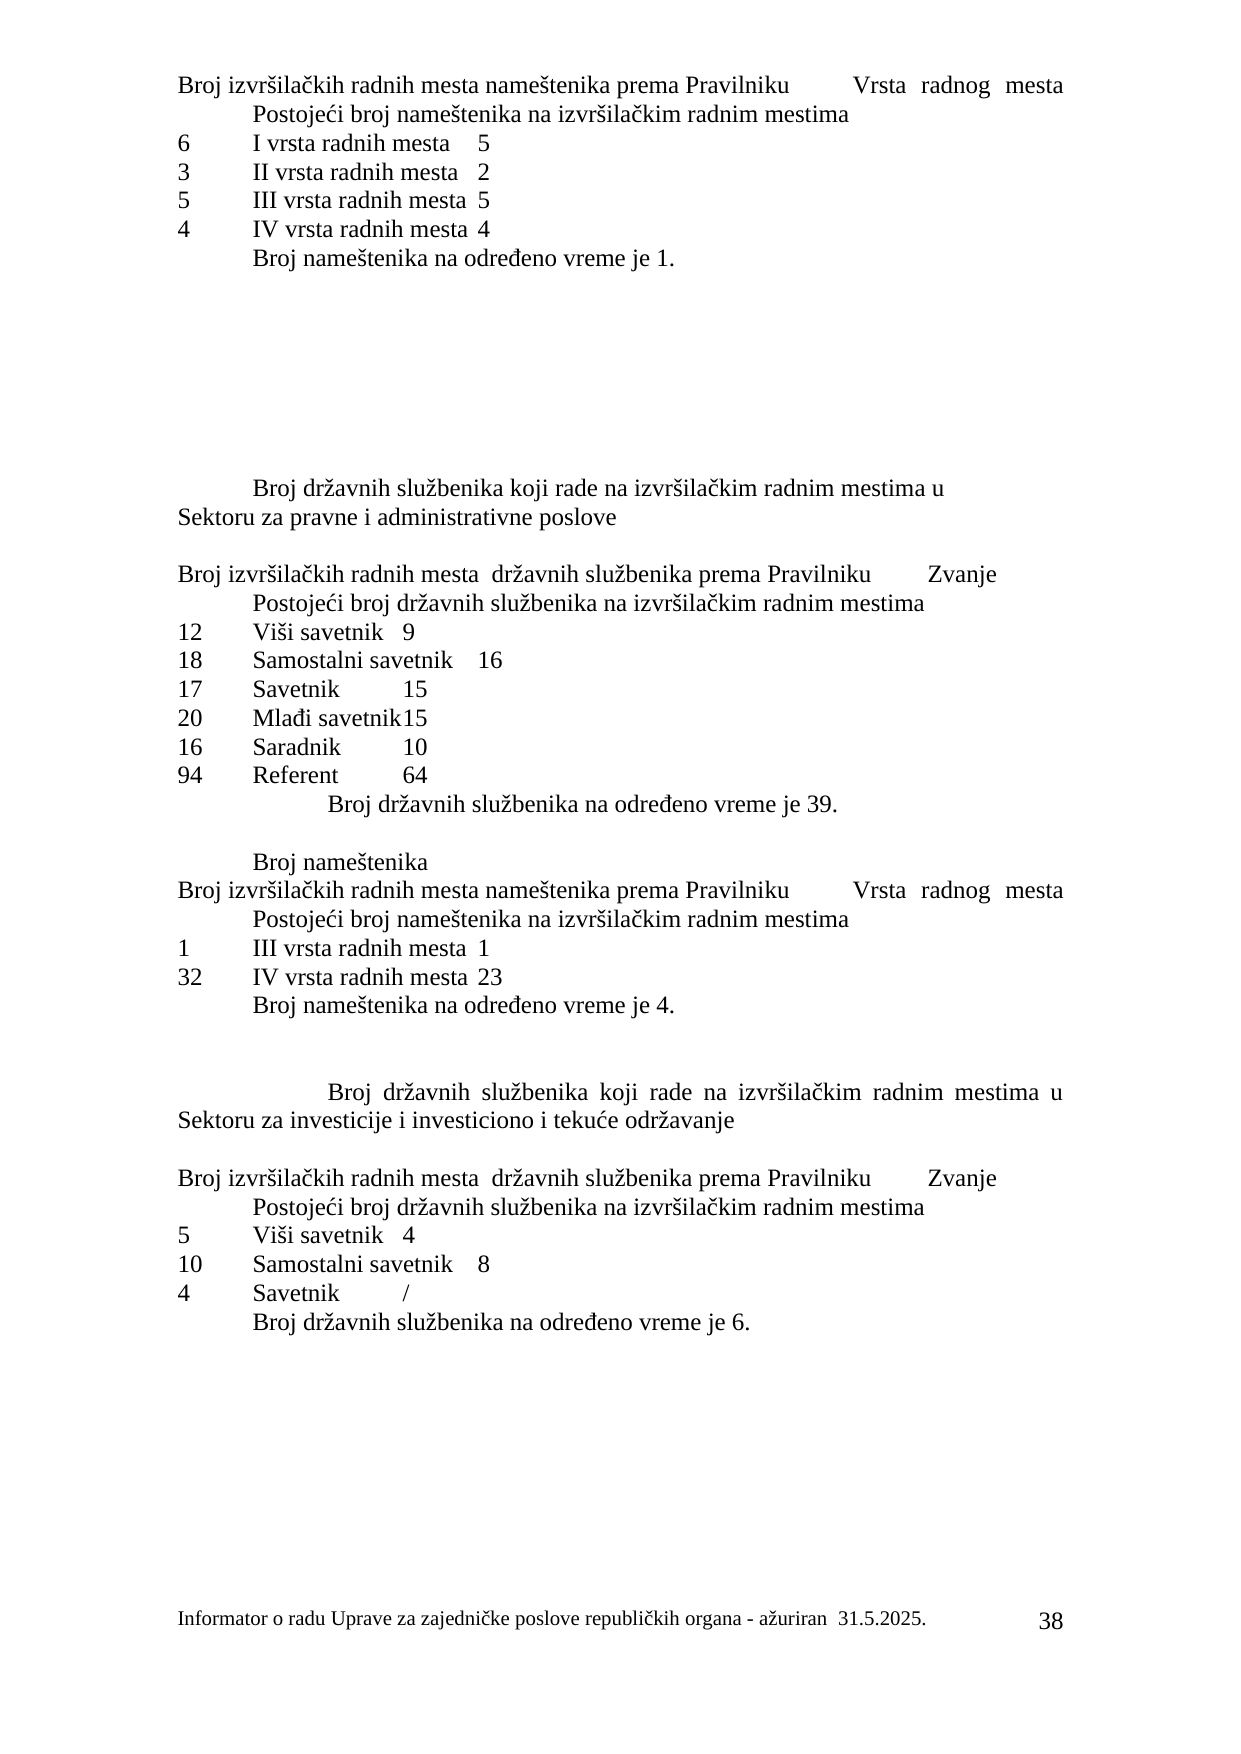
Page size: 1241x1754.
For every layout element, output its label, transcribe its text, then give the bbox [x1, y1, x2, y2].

subtitle 32 IV vrsta radnih mesta 23 [177, 962, 1063, 990]
subtitle Broj izvršilačkih radnih mesta nameštenika prema Pravilniku Vrsta radnog mesta Postojeći broj nameštenika na izvršilačkim radnim mestima [177, 875, 1063, 933]
subtitle Broj izvršilačkih radnih mesta državnih službenika prema Pravilniku Zvanje Postojeći broj državnih službenika na izvršilačkim radnim mestima [177, 1163, 1063, 1220]
subtitle Broj državnih službenika na određeno vreme je 39. [177, 789, 1063, 818]
subtitle Sektoru za pravne i administrativne poslove [177, 502, 1063, 530]
subtitle 12 Viši savetnik 9 [177, 617, 1063, 645]
subtitle 4 Savetnik / [177, 1278, 1063, 1307]
subtitle 16 Saradnik 10 [177, 732, 1063, 760]
subtitle 5 III vrsta radnih mesta 5 [177, 185, 1063, 214]
subtitle Broj državnih službenika koji rade na izvršilačkim radnim mestima u [177, 473, 1063, 502]
subtitle 5 Viši savetnik 4 [177, 1220, 1063, 1249]
subtitle Broj nameštenika na određeno vreme je 4. [177, 990, 1063, 1019]
subtitle Broj izvršilačkih radnih mesta nameštenika prema Pravilniku Vrsta radnog mesta Postojeći broj nameštenika na izvršilačkim radnim mestima [177, 70, 1063, 128]
subtitle Broj nameštenika [177, 847, 1063, 875]
subtitle 94 Referent 64 [177, 760, 1063, 789]
subtitle Broj izvršilačkih radnih mesta državnih službenika prema Pravilniku Zvanje Postojeći broj državnih službenika na izvršilačkim radnim mestima [177, 559, 1063, 617]
subtitle Broj državnih službenika koji rade na izvršilačkim radnim mestima u Sektoru za investicije i investiciono i tekuće održavanje [177, 1077, 1063, 1134]
subtitle 4 IV vrsta radnih mesta 4 [177, 214, 1063, 243]
subtitle 6 I vrsta radnih mesta 5 [177, 128, 1063, 157]
subtitle 17 Savetnik 15 [177, 674, 1063, 703]
subtitle 3 II vrsta radnih mesta 2 [177, 157, 1063, 185]
subtitle 1 III vrsta radnih mesta 1 [177, 933, 1063, 962]
subtitle 10 Samostalni savetnik 8 [177, 1249, 1063, 1278]
subtitle Broj državnih službenika na određeno vreme je 6. [177, 1307, 1063, 1335]
subtitle 20 Mlađi savetnik 15 [177, 703, 1063, 732]
subtitle 18 Samostalni savetnik 16 [177, 645, 1063, 674]
subtitle Broj nameštenika na određeno vreme je 1. [177, 243, 1063, 272]
